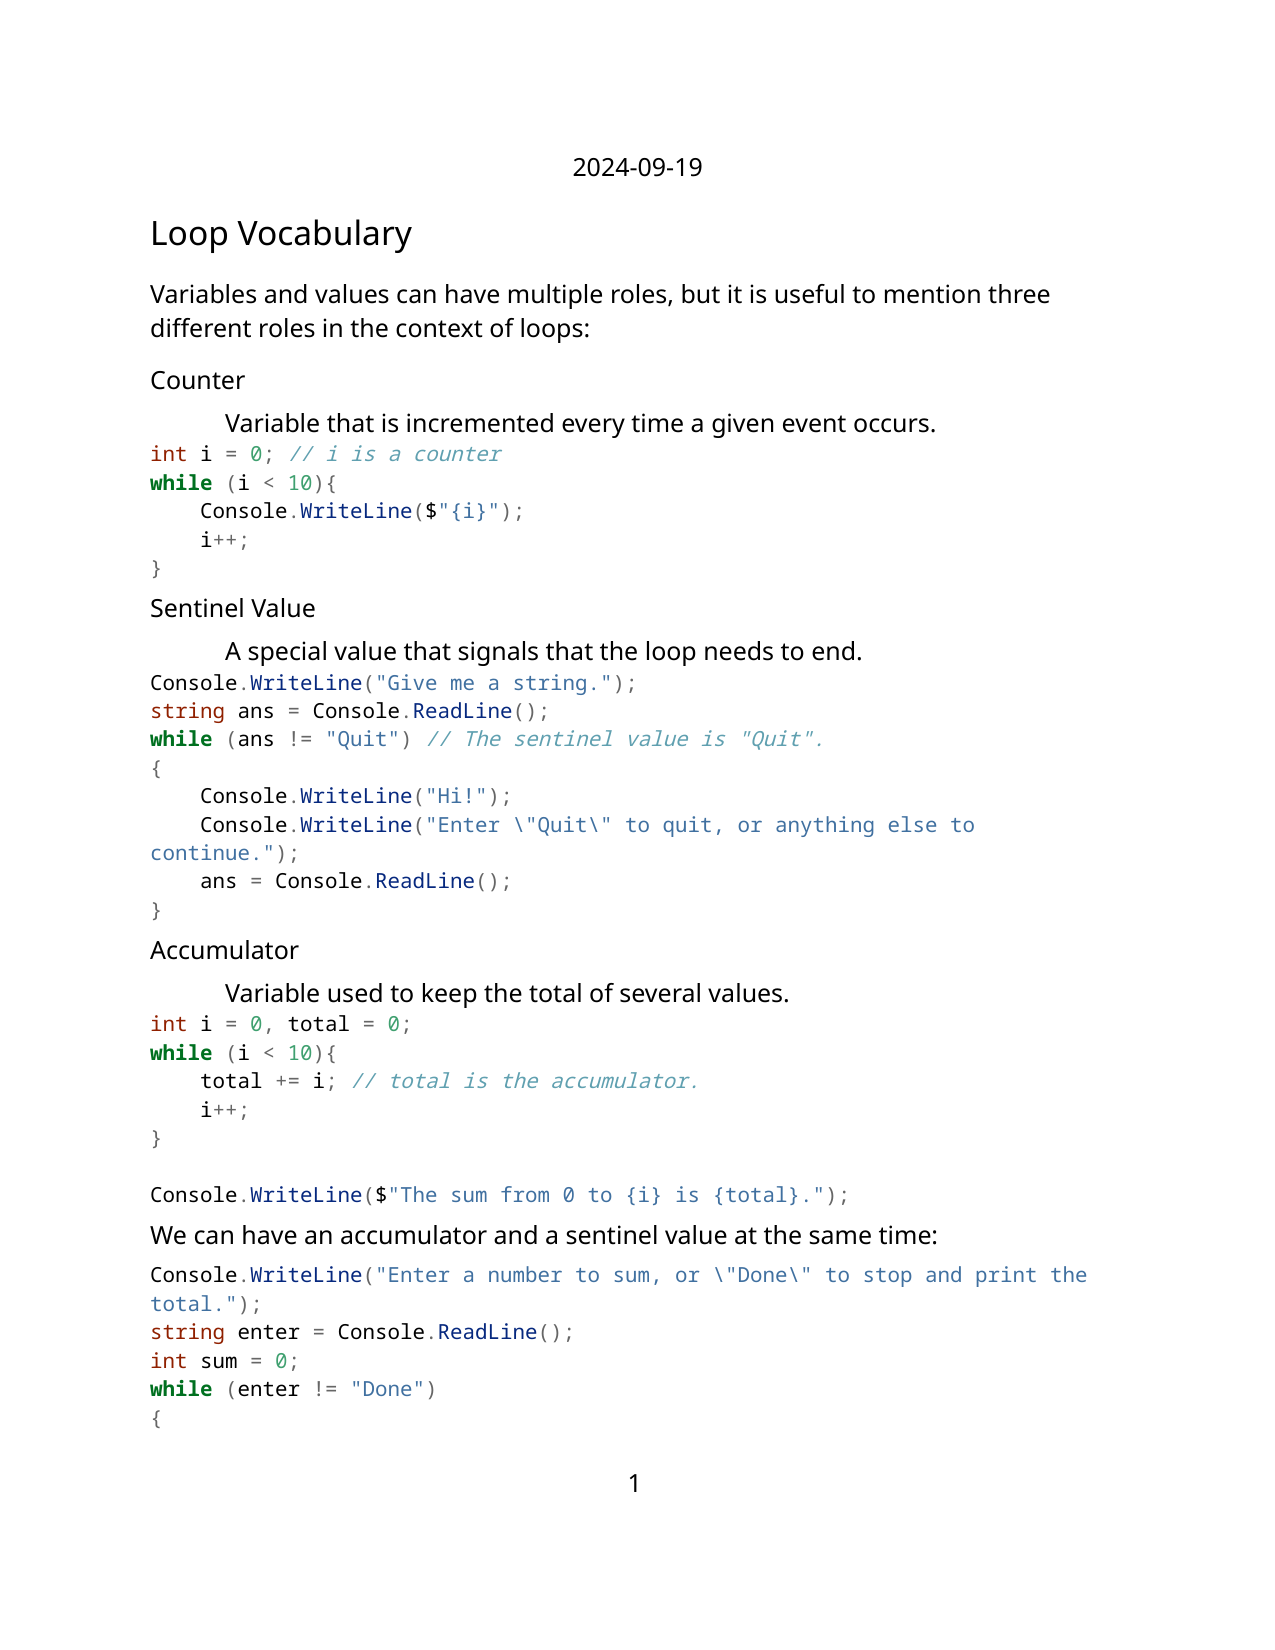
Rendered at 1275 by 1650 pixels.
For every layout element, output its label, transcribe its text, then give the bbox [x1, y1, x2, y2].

text Console.WriteLine($"The sum from 0 to {i} is {total}."); [150, 1180, 1125, 1209]
text Console.WriteLine($"{i}"); [150, 496, 1125, 525]
text { [150, 753, 1125, 781]
text We can have an accumulator and a sentinel value at the same time: [150, 1218, 1125, 1252]
subtitle Loop Vocabulary [150, 209, 1125, 255]
text Console.WriteLine("Give me a string."); [150, 668, 1125, 696]
text 2024-09-19 [150, 150, 1125, 184]
text ans = Console.ReadLine(); [150, 867, 1125, 895]
text { [150, 1403, 1125, 1431]
text Variable that is incremented every time a given event occurs. [225, 405, 1125, 439]
text while (ans != "Quit") // The sentinel value is "Quit". [150, 724, 1125, 753]
text string ans = Console.ReadLine(); [150, 696, 1125, 724]
text Console.WriteLine("Enter \"Quit\" to quit, or anything else to continue."); [150, 810, 1125, 867]
text string enter = Console.ReadLine(); [150, 1317, 1125, 1346]
text Variable used to keep the total of several values. [225, 976, 1125, 1009]
text int i = 0, total = 0; [150, 1009, 1125, 1038]
text int i = 0; // i is a counter [150, 439, 1125, 468]
text Counter [150, 362, 1125, 396]
text while (i < 10){ [150, 468, 1125, 496]
text Sentinel Value [150, 591, 1125, 624]
text } [150, 895, 1125, 923]
text int sum = 0; [150, 1346, 1125, 1374]
text Accumulator [150, 932, 1125, 967]
text Console.WriteLine("Enter a number to sum, or \"Done\" to stop and print the total."); [150, 1261, 1125, 1317]
text while (enter != "Done") [150, 1374, 1125, 1403]
text while (i < 10){ [150, 1038, 1125, 1066]
text Console.WriteLine("Hi!"); [150, 781, 1125, 810]
text Variables and values can have multiple roles, but it is useful to mention three different roles in the context of loops: [150, 276, 1125, 344]
text } [150, 1123, 1125, 1152]
text i++; [150, 1095, 1125, 1123]
text A special value that signals that the loop needs to end. [225, 633, 1125, 668]
text } [150, 553, 1125, 582]
text total += i; // total is the accumulator. [150, 1066, 1125, 1095]
text i++; [150, 525, 1125, 553]
